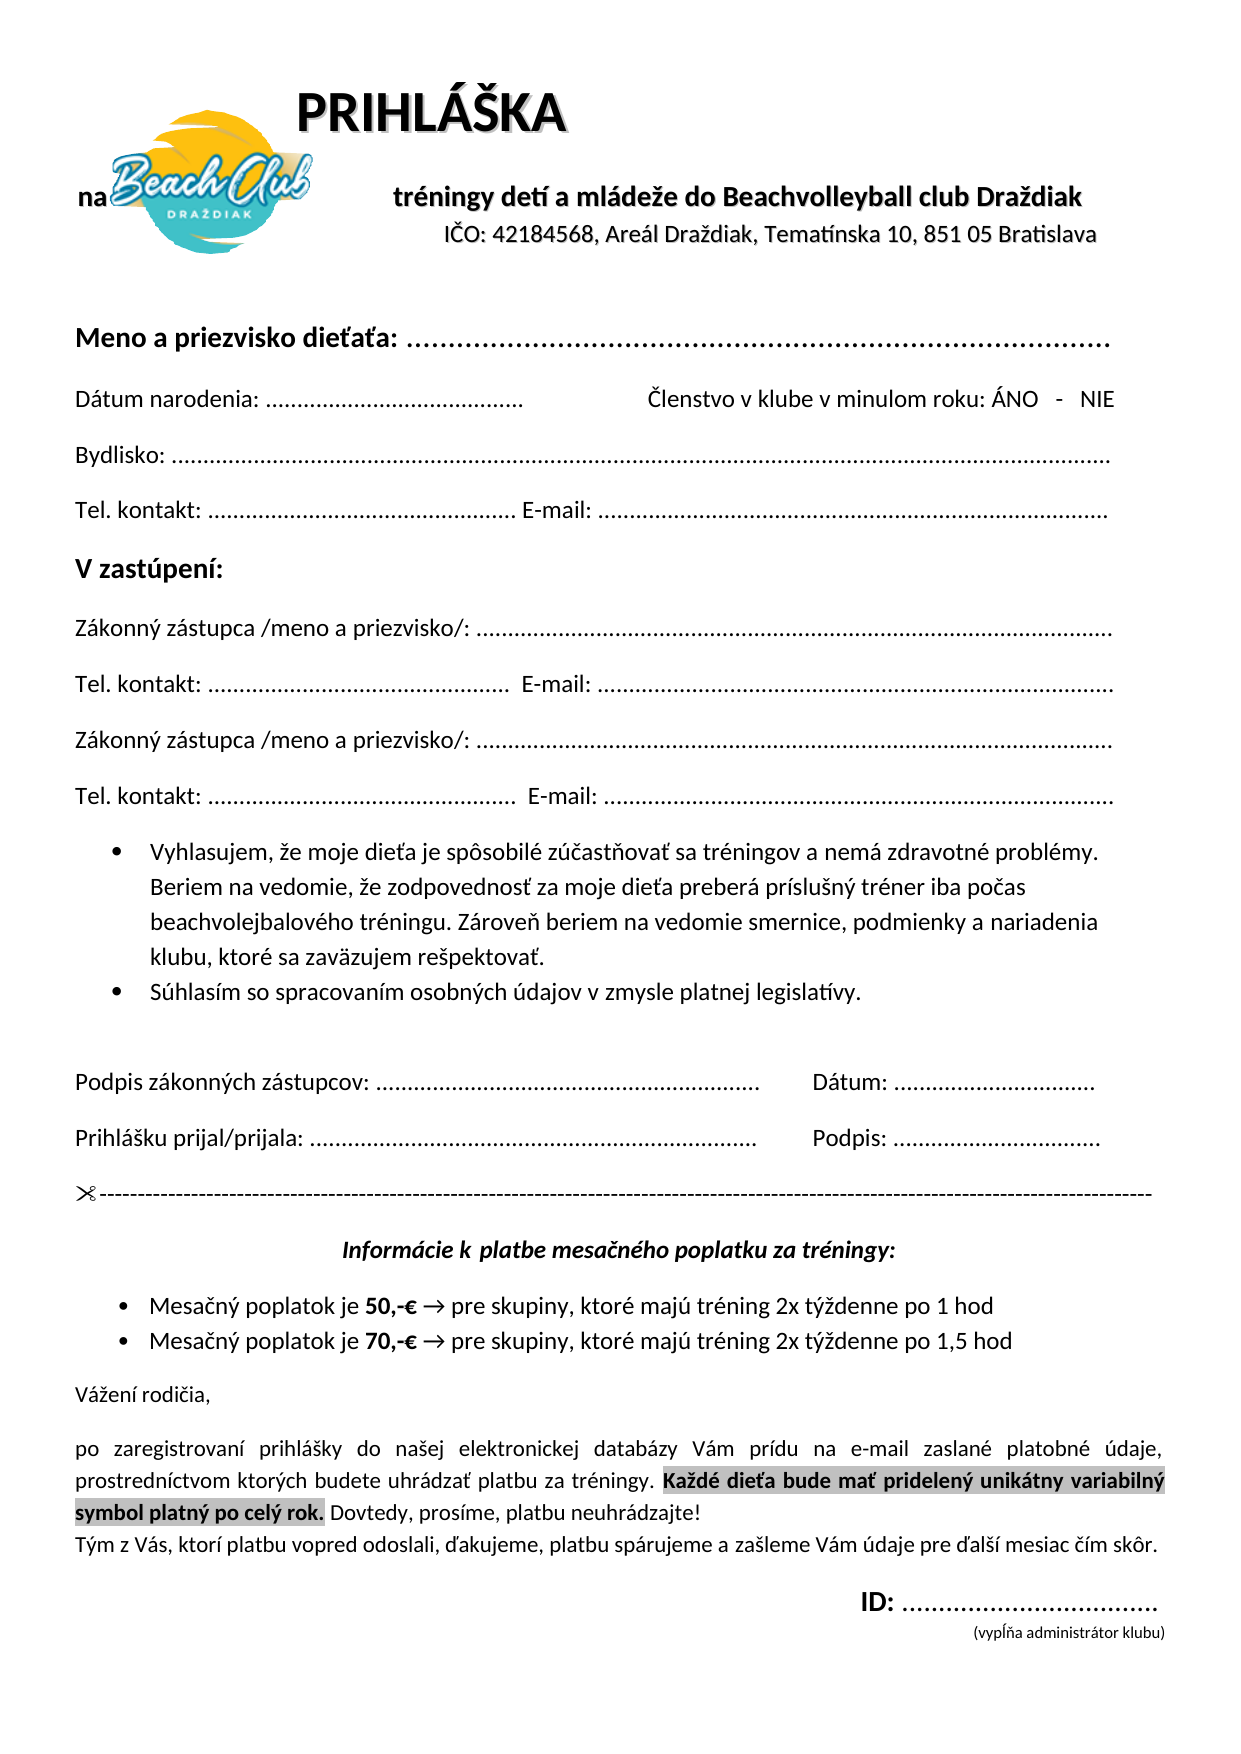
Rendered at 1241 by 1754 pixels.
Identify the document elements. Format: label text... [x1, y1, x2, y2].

text Prihlášku prijal/prijala: ....................................................................... Podpis: ................................. [75, 1122, 1165, 1153]
text Bydlisko: ..................................................................................................................................................... [75, 439, 1165, 469]
text IČO: 42184568, Areál Draždiak, Tematínska 10, 851 05 Bratislava [370, 219, 1165, 249]
text Vážení rodičia, [75, 1381, 1165, 1409]
text na [75, 178, 148, 213]
text tréningy detí a mládeže do Beachvolleyball club Draždiak [273, 178, 1165, 213]
text Zákonný zástupca /meno a priezvisko/: ..................................................................................................... [75, 612, 1165, 643]
text Dátum narodenia: ......................................... Členstvo v klube v minulom roku: ÁNO - NIE [75, 383, 1165, 413]
text PRIHLÁŠKA [75, 75, 1165, 146]
text V zastúpení: [75, 551, 1165, 586]
list Mesačný poplatok je 70,-€ → pre skupiny, ktoré majú tréning 2x týždenne po 1,5 hod [119, 1325, 1165, 1355]
text ------------------------------------------------------------------------------------------------------------------------------------------ [75, 1178, 1165, 1209]
list Súhlasím so spracovaním osobných údajov v zmysle platnej legislatívy. [112, 976, 1165, 1006]
list Mesačný poplatok je 50,-€ → pre skupiny, ktoré majú tréning 2x týždenne po 1 hod [119, 1290, 1165, 1320]
text Informácie k platbe mesačného poplatku za tréningy: [75, 1234, 1165, 1264]
text Tel. kontakt: ................................................. E-mail: ................................................................................. [75, 780, 1165, 810]
text po zaregistrovaní prihlášky do našej elektronickej databázy Vám prídu na e-mail zaslané platobné údaje, prostredníctvom ktorých budete uhrádzať platbu za tréningy. Každé dieťa bude mať pridelený unikátny variabilný symbol platný po celý rok. Dovtedy, prosíme, platbu neuhrádzajte! [75, 1434, 1165, 1526]
text Meno a priezvisko dieťaťa: .................................................................................... [75, 315, 1165, 356]
text Tel. kontakt: ................................................ E-mail: .................................................................................. [75, 668, 1165, 699]
list Vyhlasujem, že moje dieťa je spôsobilé zúčastňovať sa tréningov a nemá zdravotné problémy. Beriem na vedomie, že zodpovednosť za moje dieťa preberá príslušný tréner iba počas beachvolejbalového tréningu. Zároveň beriem na vedomie smernice, podmienky a nariadenia klubu, ktoré sa zaväzujem rešpektovať. [112, 836, 1165, 971]
text ID: ................................... (vypĺňa administrátor klubu) [75, 1583, 1165, 1642]
text Podpis zákonných zástupcov: ............................................................. Dátum: ................................ [75, 1066, 1165, 1097]
text Tým z Vás, ktorí platbu vopred odoslali, ďakujeme, platbu spárujeme a zašleme Vám údaje pre ďalší mesiac čím skôr. [75, 1530, 1165, 1558]
text Tel. kontakt: ................................................. E-mail: ................................................................................. [75, 495, 1165, 525]
text Zákonný zástupca /meno a priezvisko/: ..................................................................................................... [75, 724, 1165, 754]
